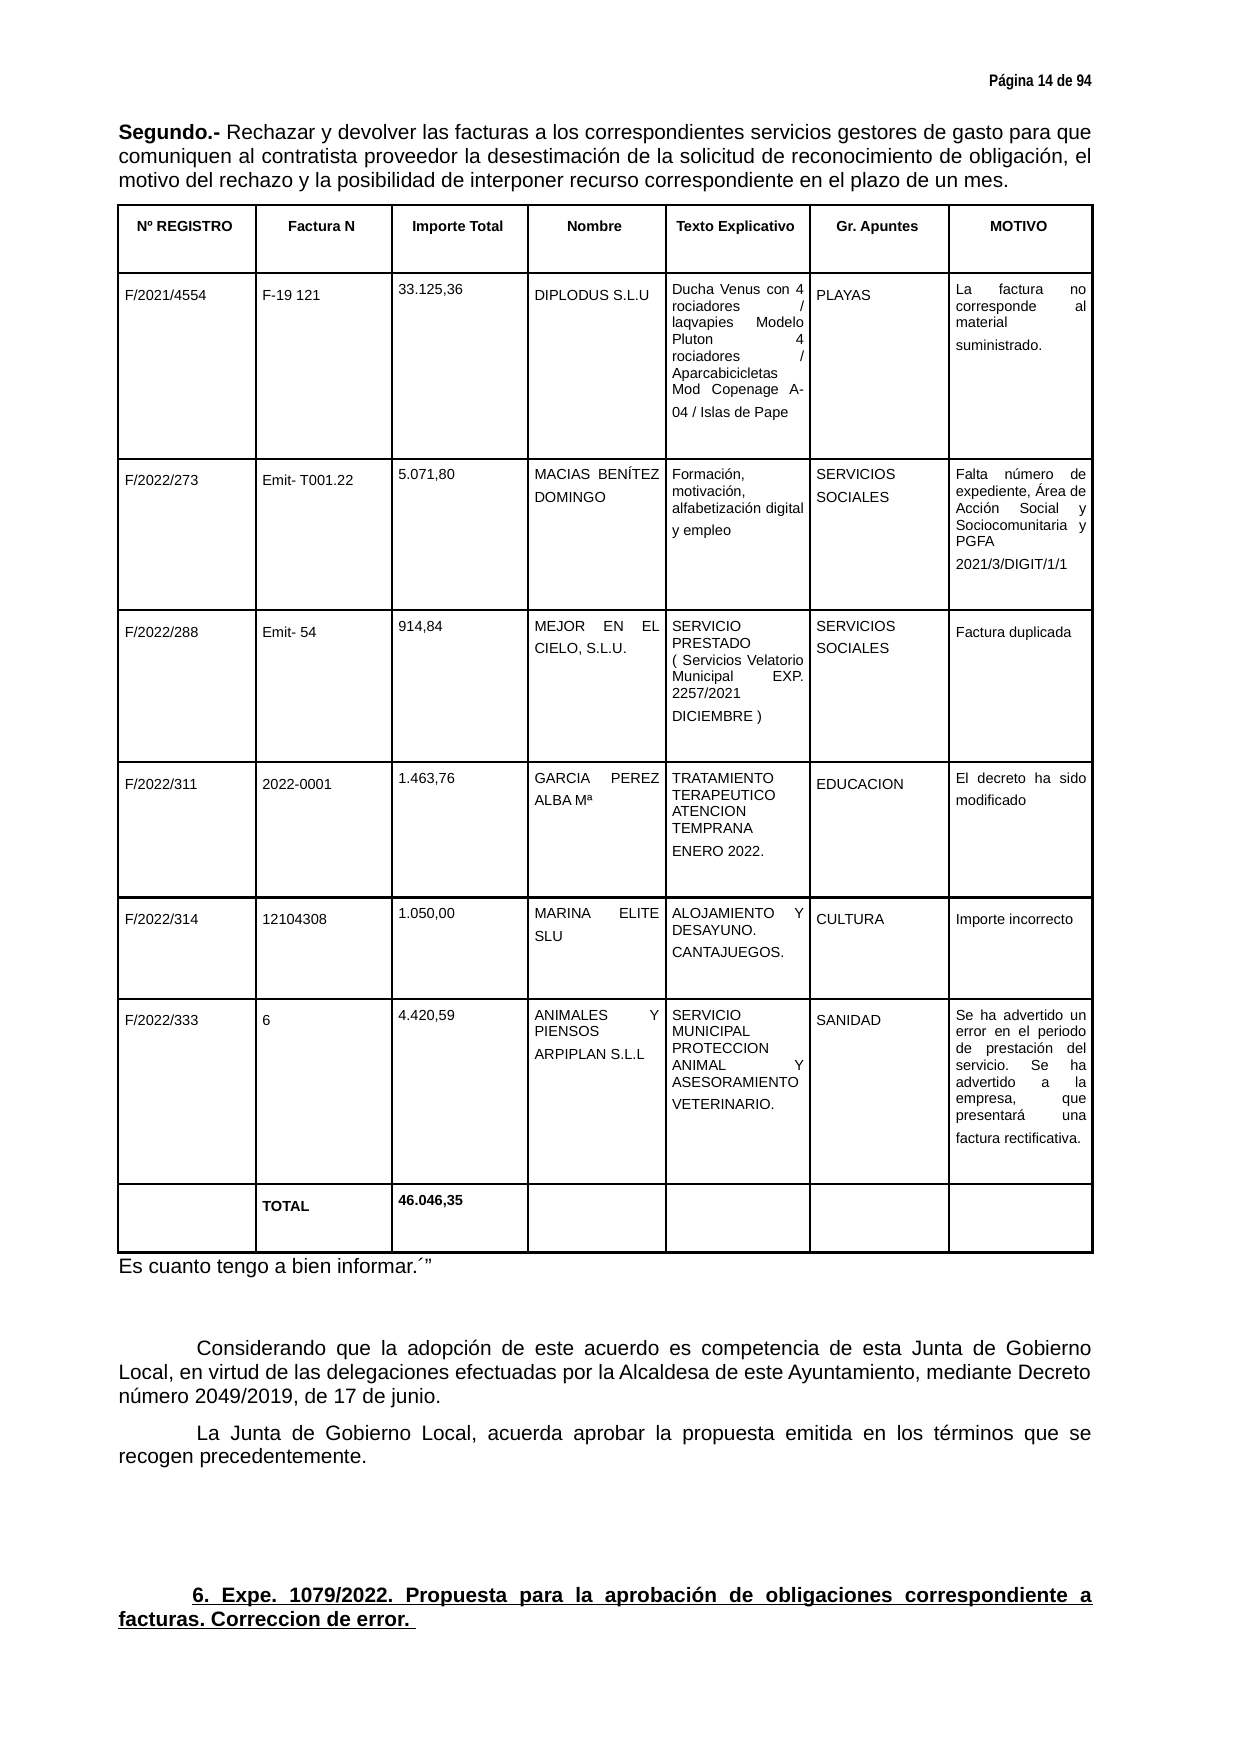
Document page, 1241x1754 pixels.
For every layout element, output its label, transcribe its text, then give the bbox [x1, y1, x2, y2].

table_cell La factura no corresponde al material suministrado. [950, 274, 1091, 457]
table_header Gr. Apuntes [811, 206, 948, 272]
table_cell SERVICIO MUNICIPAL PROTECCION ANIMAL Y ASESORAMIENTO VETERINARIO. [667, 1000, 809, 1183]
table_cell F/2021/4554 [119, 274, 255, 457]
table_header Importe Total [393, 206, 527, 272]
table_cell CULTURA [811, 899, 948, 998]
table_cell [119, 1185, 255, 1251]
text Considerando que la adopción de este acuerdo es competencia de esta Junta de Gobierno Local, en virtud de las delegaciones efectuadas por la Alcaldesa de este Ayuntamiento, mediante Decreto número 2049/2019, de 17 de junio. [118, 1336, 1092, 1408]
table_cell EDUCACION [811, 763, 948, 896]
text Segundo.- Rechazar y devolver las facturas a los correspondientes servicios gestores de gasto para que comuniquen al contratista proveedor la desestimación de la solicitud de reconocimiento de obligación, el motivo del rechazo y la posibilidad de interponer recurso correspondiente en el plazo de un mes. [118, 120, 1092, 192]
table_header Texto Explicativo [667, 206, 809, 272]
table_cell [529, 1185, 665, 1251]
text Es cuanto tengo a bien informar.´” [118, 1254, 1092, 1277]
table_cell Factura duplicada [950, 611, 1091, 761]
table_cell Formación, motivación, alfabetización digital y empleo [667, 460, 809, 609]
table_cell F-19 121 [257, 274, 391, 457]
table_header Nº REGISTRO [119, 206, 255, 272]
table_cell Falta número de expediente, Área de Acción Social y Sociocomunitaria y PGFA 2021/3/DIGIT/1/1 [950, 460, 1091, 609]
text La Junta de Gobierno Local, acuerda aprobar la propuesta emitida en los términos que se recogen precedentemente. [118, 1420, 1092, 1468]
table_cell MEJOR EN EL CIELO, S.L.U. [529, 611, 665, 761]
table_cell El decreto ha sido modificado [950, 763, 1091, 896]
table_cell [667, 1185, 809, 1251]
table_cell F/2022/311 [119, 763, 255, 896]
table_cell DIPLODUS S.L.U [529, 274, 665, 457]
table_cell 6 [257, 1000, 391, 1183]
table_cell Importe incorrecto [950, 899, 1091, 998]
table_cell F/2022/333 [119, 1000, 255, 1183]
table_cell Emit- T001.22 [257, 460, 391, 609]
table_cell Ducha Venus con 4 rociadores / laqvapies Modelo Pluton 4 rociadores / Aparcabicicletas Mod Copenage A-04 / Islas de Pape [667, 274, 809, 457]
table_cell 46.046,35 [393, 1185, 527, 1251]
table_cell SERVICIOS SOCIALES [811, 460, 948, 609]
table_cell [950, 1185, 1091, 1251]
table_header Nombre [529, 206, 665, 272]
table_cell ANIMALES Y PIENSOS ARPIPLAN S.L.L [529, 1000, 665, 1183]
table_cell 33.125,36 [393, 274, 527, 457]
table_cell 2022-0001 [257, 763, 391, 896]
table_header MOTIVO [950, 206, 1091, 272]
table_cell ALOJAMIENTO Y DESAYUNO. CANTAJUEGOS. [667, 899, 809, 998]
table_cell 5.071,80 [393, 460, 527, 609]
text 6. Expe. 1079/2022. Propuesta para la aprobación de obligaciones correspondiente a facturas. Correccion de error. [118, 1583, 1092, 1631]
table_cell Se ha advertido un error en el periodo de prestación del servicio. Se ha advertido a la empresa, que presentará una factura rectificativa. [950, 1000, 1091, 1183]
table_cell 1.463,76 [393, 763, 527, 896]
table_cell MACIAS BENÍTEZ DOMINGO [529, 460, 665, 609]
table_cell TRATAMIENTO TERAPEUTICO ATENCION TEMPRANA ENERO 2022. [667, 763, 809, 896]
table_cell GARCIA PEREZ ALBA Mª [529, 763, 665, 896]
table_cell 914,84 [393, 611, 527, 761]
table_cell TOTAL [257, 1185, 391, 1251]
table_cell F/2022/273 [119, 460, 255, 609]
table_cell SERVICIOS SOCIALES [811, 611, 948, 761]
table_cell 12104308 [257, 899, 391, 998]
table_cell [811, 1185, 948, 1251]
table_cell SANIDAD [811, 1000, 948, 1183]
table_cell 4.420,59 [393, 1000, 527, 1183]
table_cell PLAYAS [811, 274, 948, 457]
table_cell MARINA ELITE SLU [529, 899, 665, 998]
table_cell F/2022/288 [119, 611, 255, 761]
table_cell 1.050,00 [393, 899, 527, 998]
table_cell SERVICIO PRESTADO ( Servicios Velatorio Municipal EXP. 2257/2021 DICIEMBRE ) [667, 611, 809, 761]
table_header Factura N [257, 206, 391, 272]
table_cell Emit- 54 [257, 611, 391, 761]
table_cell F/2022/314 [119, 899, 255, 998]
